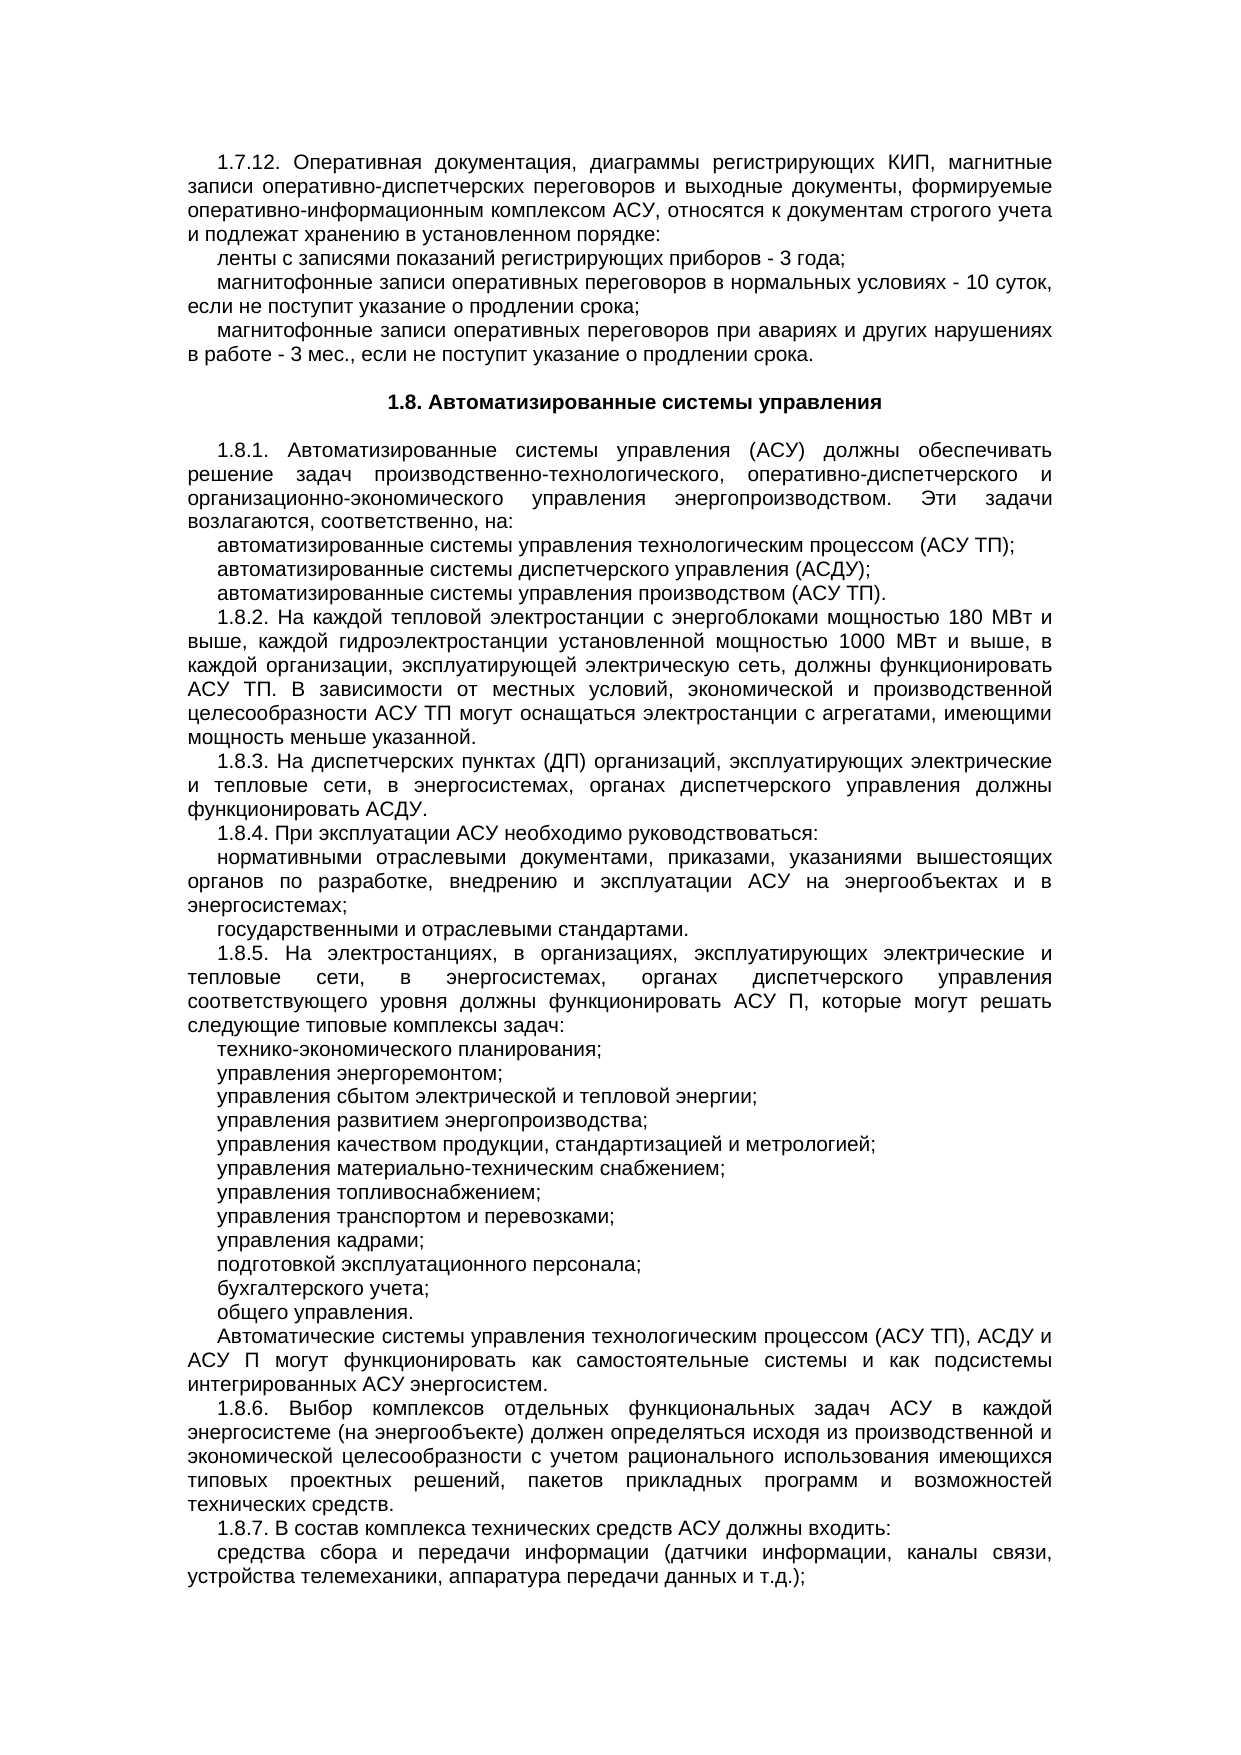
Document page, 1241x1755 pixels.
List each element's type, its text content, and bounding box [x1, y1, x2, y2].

text 1.7.12. Оперативная документация, диаграммы регистрирующих КИП, магнитные записи оперативно-диспетчерских переговоров и выходные документы, формируемые оперативно-информационным комплексом АСУ, относятся к документам строгого учета и подлежат хранению в установленном порядке: [187, 150, 1053, 246]
text 1.8.2. На каждой тепловой электростанции с энергоблоками мощностью 180 МВт и выше, каждой гидроэлектростанции установленной мощностью 1000 МВт и выше, в каждой организации, эксплуатирующей электрическую сеть, должны функционировать АСУ ТП. В зависимости от местных условий, экономической и производственной целесообразности АСУ ТП могут оснащаться электростанции с агрегатами, имеющими мощность меньше указанной. [187, 605, 1053, 749]
text автоматизированные системы диспетчерского управления (АСДУ); [187, 557, 1053, 581]
text автоматизированные системы управления производством (АСУ ТП). [187, 581, 1053, 605]
text управления транспортом и перевозками; [187, 1204, 1053, 1228]
text магнитофонные записи оперативных переговоров при авариях и других нарушениях в работе - 3 мес., если не поступит указание о продлении срока. [187, 318, 1053, 366]
text автоматизированные системы управления технологическим процессом (АСУ ТП); [187, 533, 1053, 557]
text 1.8.7. В состав комплекса технических средств АСУ должны входить: [187, 1516, 1053, 1539]
text 1.8.6. Выбор комплексов отдельных функциональных задач АСУ в каждой энергосистеме (на энергообъекте) должен определяться исходя из производственной и экономической целесообразности с учетом рационального использования имеющихся типовых проектных решений, пакетов прикладных программ и возможностей технических средств. [187, 1396, 1053, 1516]
text 1.8. Автоматизированные системы управления [187, 389, 1053, 413]
text управления материально-техническим снабжением; [187, 1156, 1053, 1180]
text управления топливоснабжением; [187, 1180, 1053, 1204]
text государственными и отраслевыми стандартами. [187, 917, 1053, 941]
text управления кадрами; [187, 1228, 1053, 1252]
text 1.8.1. Автоматизированные системы управления (АСУ) должны обеспечивать решение задач производственно-технологического, оперативно-диспетчерского и организационно-экономического управления энергопроизводством. Эти задачи возлагаются, соответственно, на: [187, 437, 1053, 533]
text нормативными отраслевыми документами, приказами, указаниями вышестоящих органов по разработке, внедрению и эксплуатации АСУ на энергообъектах и в энергосистемах; [187, 845, 1053, 917]
text управления качеством продукции, стандартизацией и метрологией; [187, 1132, 1053, 1156]
text Автоматические системы управления технологическим процессом (АСУ ТП), АСДУ и АСУ П могут функционировать как самостоятельные системы и как подсистемы интегрированных АСУ энергосистем. [187, 1324, 1053, 1396]
text средства сбора и передачи информации (датчики информации, каналы связи, устройства телемеханики, аппаратура передачи данных и т.д.); [187, 1539, 1053, 1587]
text ленты с записями показаний регистрирующих приборов - 3 года; [187, 246, 1053, 270]
text управления энергоремонтом; [187, 1060, 1053, 1084]
text подготовкой эксплуатационного персонала; [187, 1252, 1053, 1276]
text 1.8.3. На диспетчерских пунктах (ДП) организаций, эксплуатирующих электрические и тепловые сети, в энергосистемах, органах диспетчерского управления должны функционировать АСДУ. [187, 749, 1053, 821]
text магнитофонные записи оперативных переговоров в нормальных условиях - 10 суток, если не поступит указание о продлении срока; [187, 270, 1053, 318]
text управления развитием энергопроизводства; [187, 1108, 1053, 1132]
text управления сбытом электрической и тепловой энергии; [187, 1084, 1053, 1108]
text 1.8.4. При эксплуатации АСУ необходимо руководствоваться: [187, 821, 1053, 845]
text технико-экономического планирования; [187, 1036, 1053, 1060]
text 1.8.5. На электростанциях, в организациях, эксплуатирующих электрические и тепловые сети, в энергосистемах, органах диспетчерского управления соответствующего уровня должны функционировать АСУ П, которые могут решать следующие типовые комплексы задач: [187, 941, 1053, 1036]
text бухгалтерского учета; [187, 1276, 1053, 1300]
text общего управления. [187, 1300, 1053, 1324]
